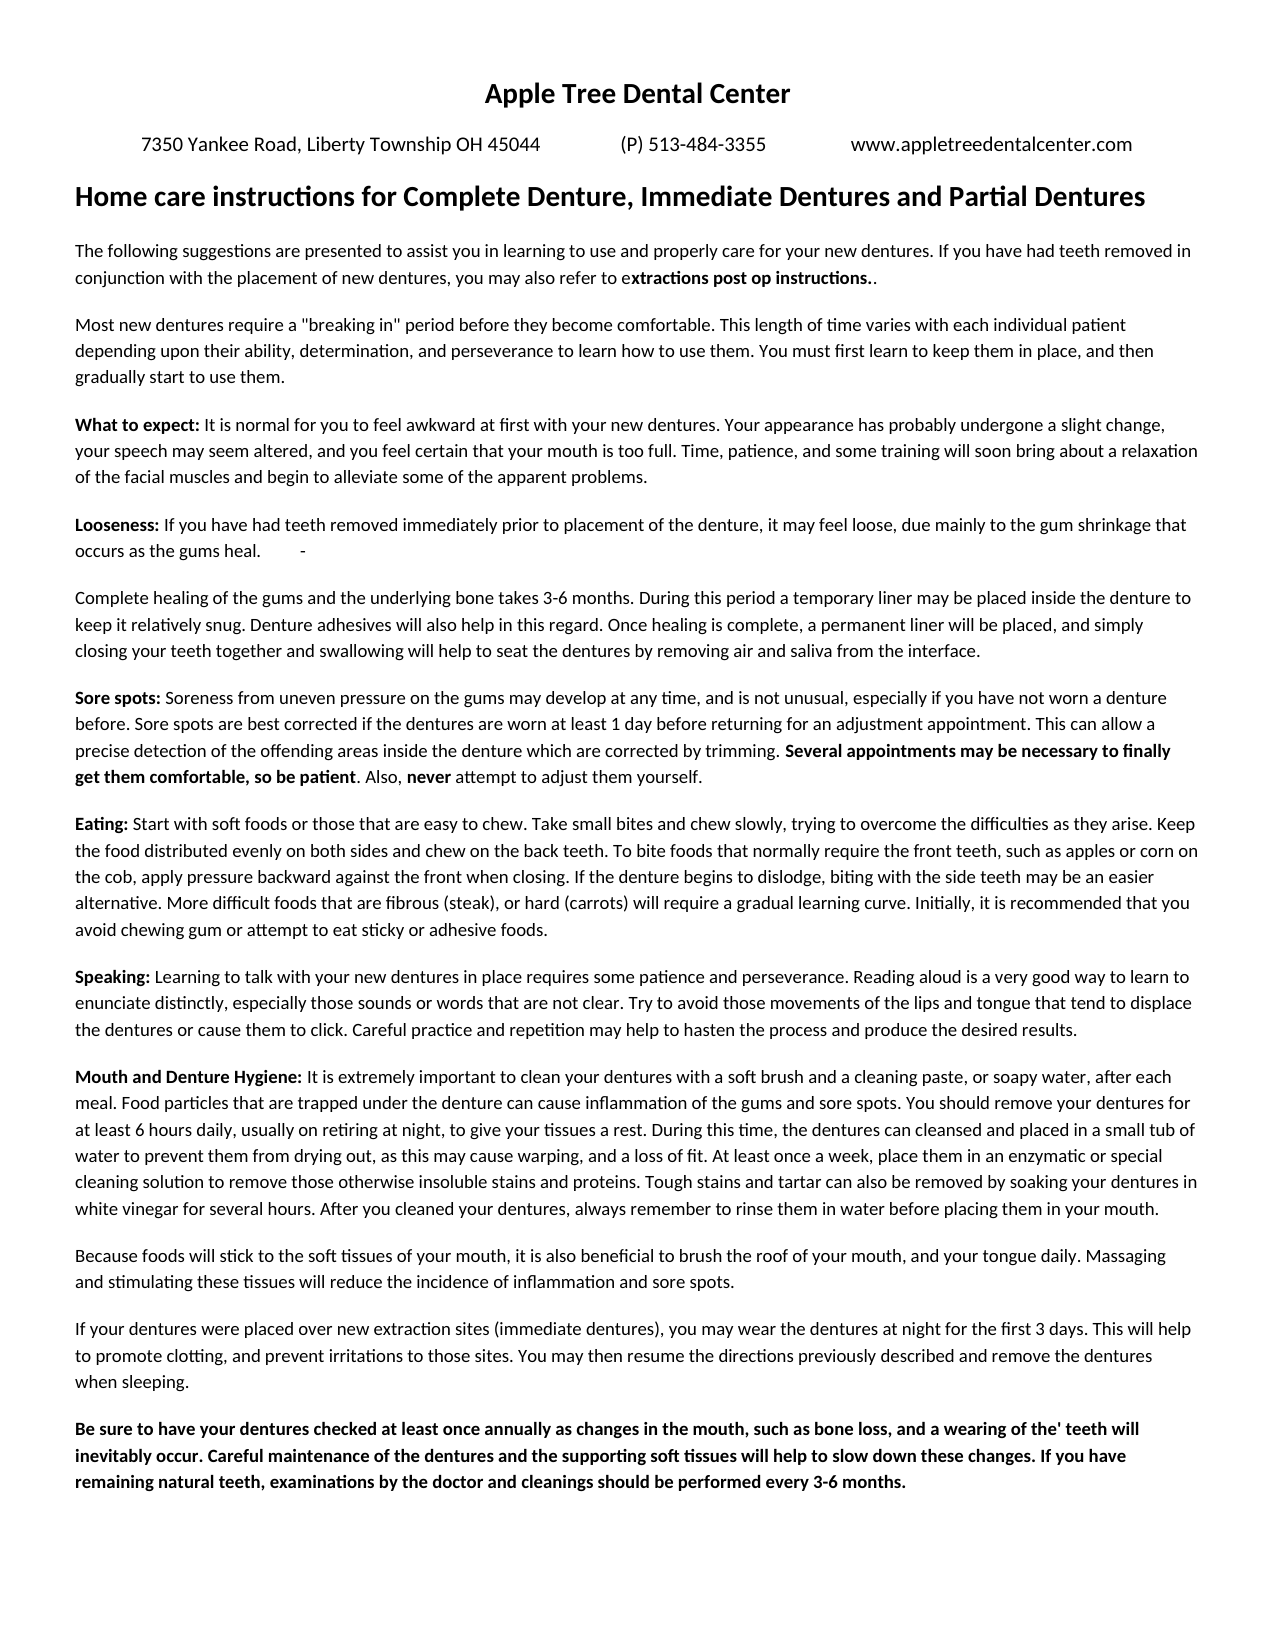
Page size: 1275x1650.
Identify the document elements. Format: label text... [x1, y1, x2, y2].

text Home care instructions for Complete Denture, Immediate Dentures and Partial Dentures [75, 178, 1200, 213]
text The following suggestions are presented to assist you in learning to use and properly care for your new dentures. If you have had teeth removed in conjunction with the placement of new dentures, you may also refer to extractions post op instructions.. [75, 239, 1200, 289]
text Eating: Start with soft foods or those that are easy to chew. Take small bites and chew slowly, trying to overcome the difficulties as they arise. Keep the food distributed evenly on both sides and chew on the back teeth. To bite foods that normally require the front teeth, such as apples or corn on the cob, apply pressure backward against the front when closing. If the denture begins to dislodge, biting with the side teeth may be an easier alternative. More difficult foods that are fibrous (steak), or hard (carrots) will require a gradual learning curve. Initially, it is recommended that you avoid chewing gum or attempt to eat sticky or adhesive foods. [75, 812, 1200, 941]
text Sore spots: Soreness from uneven pressure on the gums may develop at any time, and is not unusual, especially if you have not worn a denture before. Sore spots are best corrected if the dentures are worn at least 1 day before returning for an adjustment appointment. This can allow a precise detection of the offending areas inside the denture which are corrected by trimming. Several appointments may be necessary to finally get them comfortable, so be patient. Also, never attempt to adjust them yourself. [75, 686, 1200, 788]
text Most new dentures require a "breaking in" period before they become comfortable. This length of time varies with each individual patient depending upon their ability, determination, and perseverance to learn how to use them. You must first learn to keep them in place, and then gradually start to use them. [75, 313, 1200, 389]
text Apple Tree Dental Center [75, 75, 1200, 111]
text Mouth and Denture Hygiene: It is extremely important to clean your dentures with a soft brush and a cleaning paste, or soapy water, after each meal. Food particles that are trapped under the denture can cause inflammation of the gums and sore spots. You should remove your dentures for at least 6 hours daily, usually on retiring at night, to give your tissues a rest. During this time, the dentures can cleansed and placed in a small tub of water to prevent them from drying out, as this may cause warping, and a loss of fit. At least once a week, place them in an enzymatic or special cleaning solution to remove those otherwise insoluble stains and proteins. Tough stains and tartar can also be removed by soaking your dentures in white vinegar for several hours. After you cleaned your dentures, always remember to rinse them in water before placing them in your mouth. [75, 1065, 1200, 1220]
text Speaking: Learning to talk with your new dentures in place requires some patience and perseverance. Reading aloud is a very good way to learn to enunciate distinctly, especially those sounds or words that are not clear. Try to avoid those movements of the lips and tongue that tend to displace the dentures or cause them to click. Careful practice and repetition may help to hasten the process and produce the desired results. [75, 965, 1200, 1041]
text Looseness: If you have had teeth removed immediately prior to placement of the denture, it may feel loose, due mainly to the gum shrinkage that occurs as the gums heal. - [75, 513, 1200, 562]
text 7350 Yankee Road, Liberty Township OH 45044 (P) 513-484-3355 www.appletreedentalcenter.com [75, 131, 1200, 157]
text Complete healing of the gums and the underlying bone takes 3-6 months. During this period a temporary liner may be placed inside the denture to keep it relatively snug. Denture adhesives will also help in this regard. Once healing is complete, a permanent liner will be placed, and simply closing your teeth together and swallowing will help to seat the dentures by removing air and saliva from the interface. [75, 586, 1200, 662]
text Because foods will stick to the soft tissues of your mouth, it is also beneficial to brush the roof of your mouth, and your tongue daily. Massaging and stimulating these tissues will reduce the incidence of inflammation and sore spots. [75, 1244, 1200, 1293]
text What to expect: It is normal for you to feel awkward at first with your new dentures. Your appearance has probably undergone a slight change, your speech may seem altered, and you feel certain that your mouth is too full. Time, patience, and some training will soon bring about a relaxation of the facial muscles and begin to alleviate some of the apparent problems. [75, 413, 1200, 488]
text Be sure to have your dentures checked at least once annually as changes in the mouth, such as bone loss, and a wearing of the' teeth will inevitably occur. Careful maintenance of the dentures and the supporting soft tissues will help to slow down these changes. If you have remaining natural teeth, examinations by the doctor and cleanings should be performed every 3-6 months. [75, 1417, 1200, 1493]
text If your dentures were placed over new extraction sites (immediate dentures), you may wear the dentures at night for the first 3 days. This will help to promote clotting, and prevent irritations to those sites. You may then resume the directions previously described and remove the dentures when sleeping. [75, 1317, 1200, 1393]
